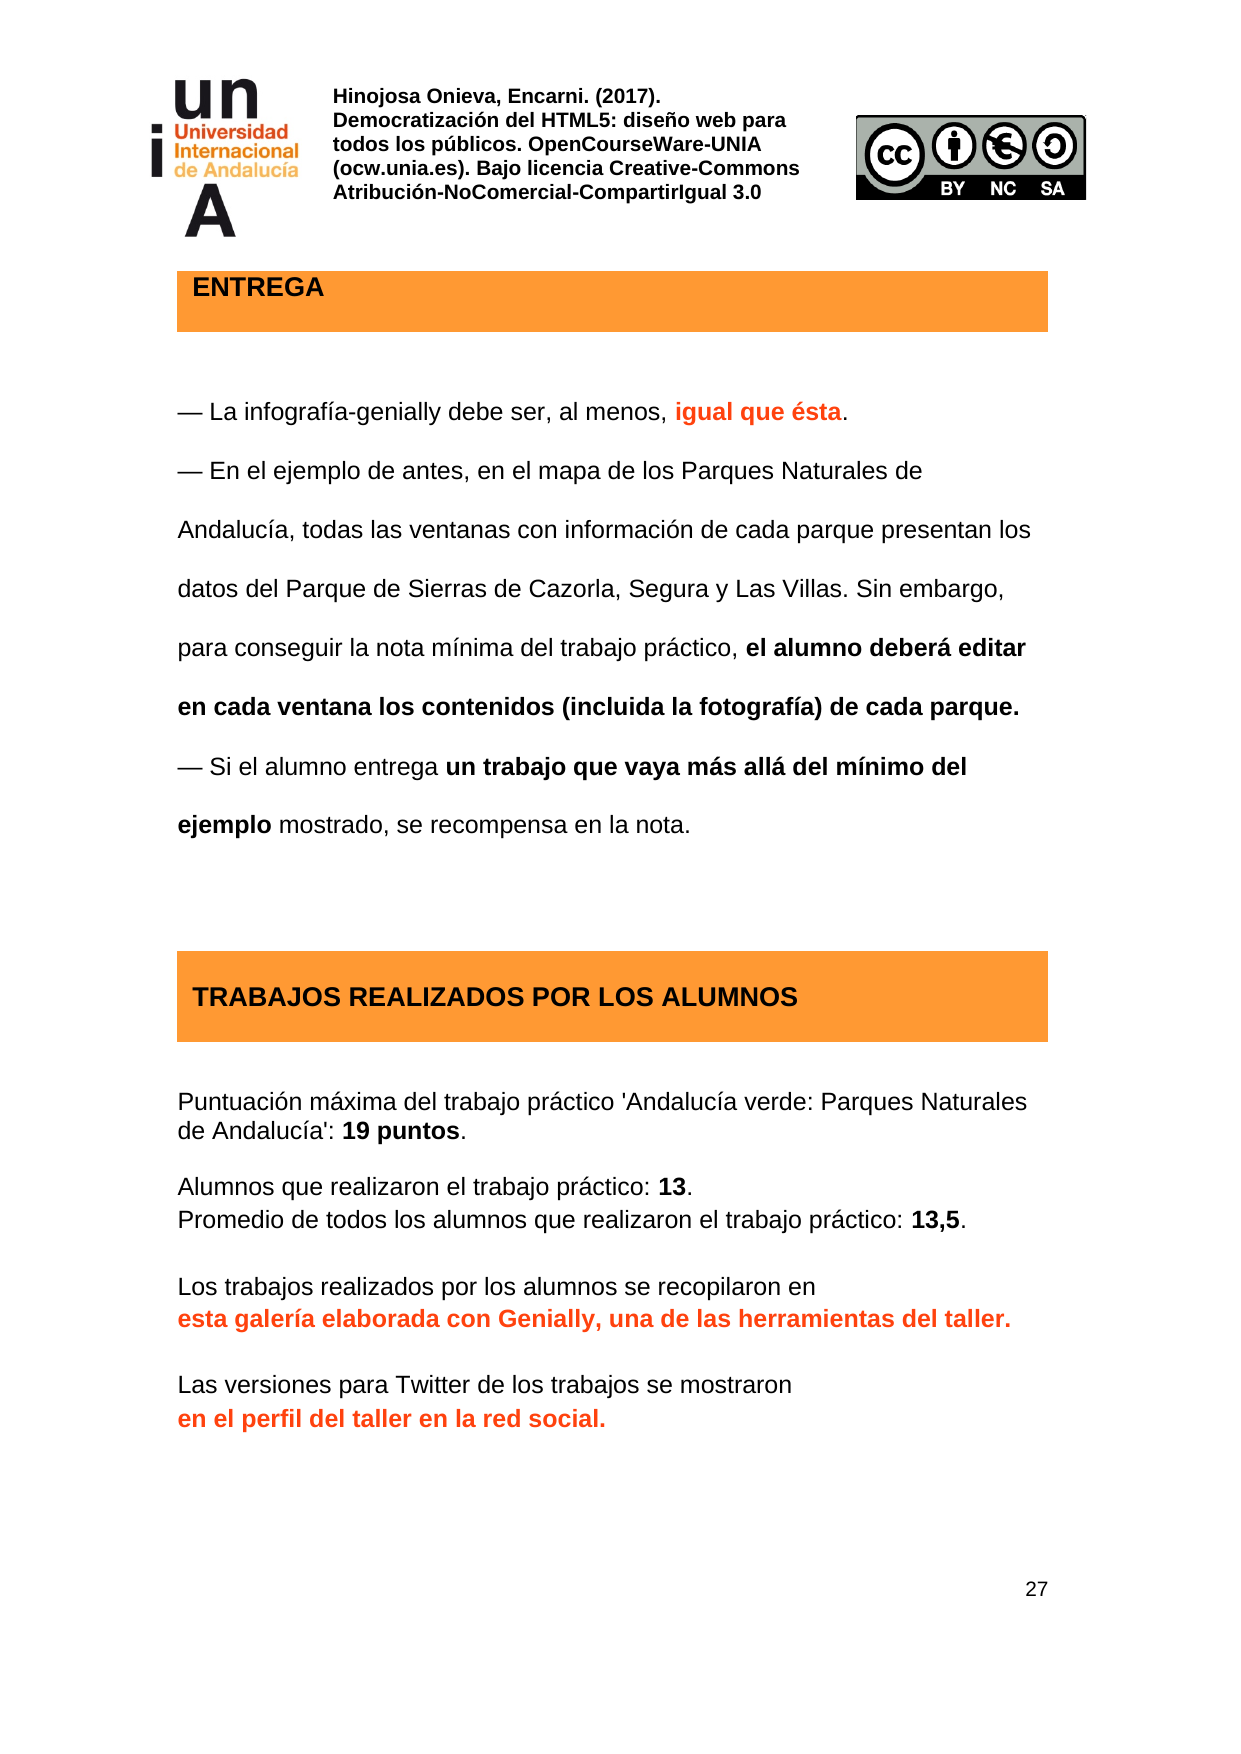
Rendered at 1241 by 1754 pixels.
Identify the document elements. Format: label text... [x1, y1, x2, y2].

text Las versiones para Twitter de los trabajos se mostraron en el perfil del taller en la red social. [177, 1368, 1048, 1434]
text — Si el alumno entrega un trabajo que vaya más allá del mínimo del ejemplo mostrado, se recompensa en la nota. [177, 728, 1048, 846]
text — En el ejemplo de antes, en el mapa de los Parques Naturales de Andalucía, todas las ventanas con información de cada parque presentan los datos del Parque de Sierras de Cazorla, Segura y Las Villas. Sin embargo, para conseguir la nota mínima del trabajo práctico, el alumno deberá editar en cada ventana los contenidos (incluida la fotografía) de cada parque. [177, 432, 1048, 728]
text Los trabajos realizados por los alumnos se recopilaron en esta galería elaborada con Genially, una de las herramientas del taller. [177, 1268, 1048, 1334]
text Puntuación máxima del trabajo práctico 'Andalucía verde: Parques Naturales de Andalucía': 19 puntos. [177, 1087, 1048, 1145]
text — La infografía-genially debe ser, al menos, igual que ésta. [177, 373, 1048, 432]
picture [148, 75, 303, 240]
text ENTREGA [177, 271, 1048, 302]
text Alumnos que realizaron el trabajo práctico: 13. Promedio de todos los alumnos que realizaron el trabajo práctico: 13,5. [177, 1169, 1048, 1236]
text TRABAJOS REALIZADOS POR LOS ALUMNOS [177, 981, 1048, 1012]
